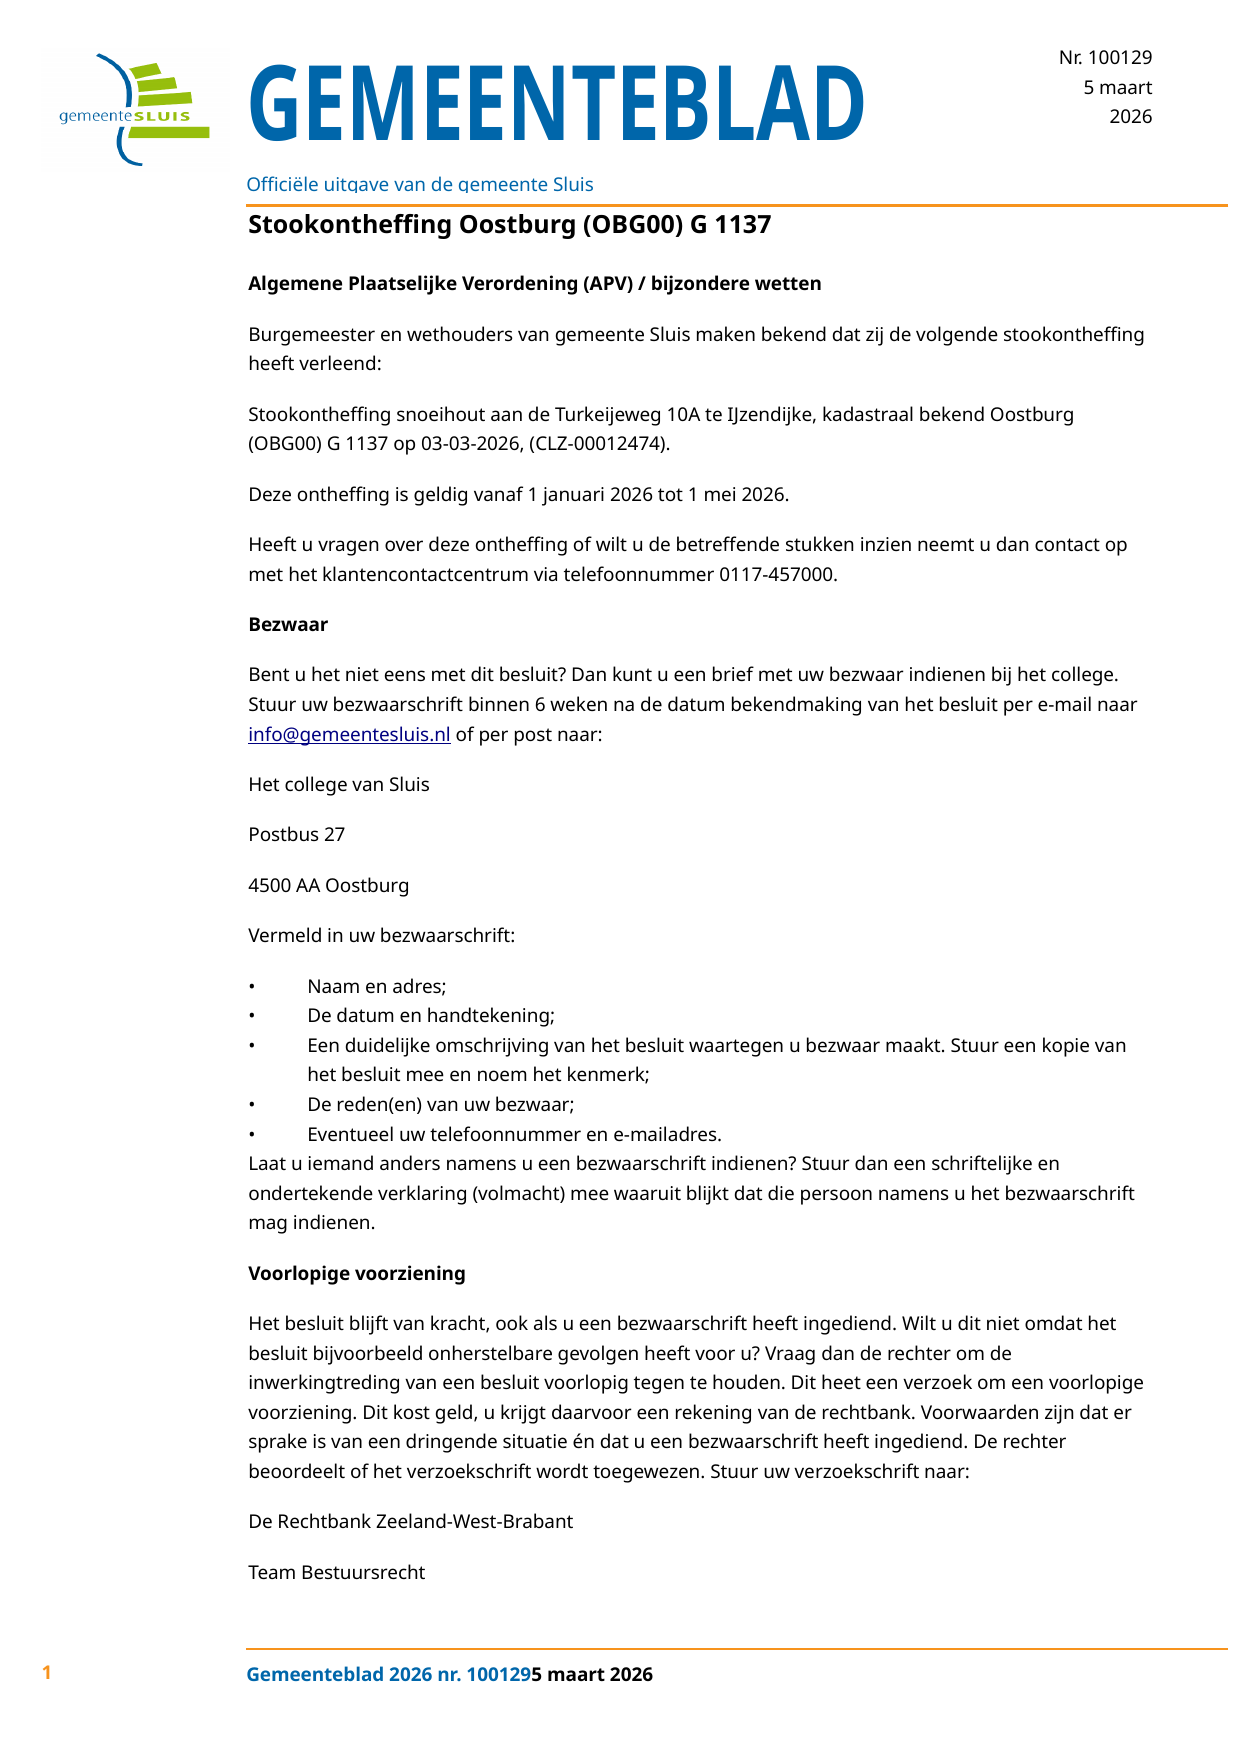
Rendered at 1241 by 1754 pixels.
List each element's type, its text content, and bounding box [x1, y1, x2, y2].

text Algemene Plaatselijke Verordening (APV) / bijzondere wetten [248, 270, 1152, 296]
text Vermeld in uw bezwaarschrift: [248, 922, 1152, 948]
list Naam en adres; [248, 973, 1152, 998]
text Het besluit blijft van kracht, ook als u een bezwaarschrift heeft ingediend. Wilt u dit niet omdat het besluit bijvoorbeeld onherstelbare gevolgen heeft voor u? Vraag dan de rechter om de inwerkingtreding van een besluit voorlopig tegen te houden. Dit heet een verzoek om een voorlopige voorziening. Dit kost geld, u krijgt daarvoor een rekening van de rechtbank. Voorwaarden zijn dat er sprake is van een dringende situatie én dat u een bezwaarschrift heeft ingediend. De rechter beoordeelt of het verzoekschrift wordt toegewezen. Stuur uw verzoekschrift naar: [248, 1310, 1152, 1484]
text De Rechtbank Zeeland-West-Brabant [248, 1509, 1152, 1534]
text Voorlopige voorziening [248, 1260, 1152, 1286]
list De datum en handtekening; [248, 1002, 1152, 1028]
text Postbus 27 [248, 822, 1152, 847]
text Laat u iemand anders namens u een bezwaarschrift indienen? Stuur dan een schriftelijke en ondertekende verklaring (volmacht) mee waaruit blijkt dat die persoon namens u het bezwaarschrift mag indienen. [248, 1150, 1152, 1235]
text Bent u het niet eens met dit besluit? Dan kunt u een brief met uw bezwaar indienen bij het college. Stuur uw bezwaarschrift binnen 6 weken na de datum bekendmaking van het besluit per e-mail naar info@gemeentesluis.nl of per post naar: [248, 662, 1152, 746]
text Deze ontheffing is geldig vanaf 1 januari 2026 tot 1 mei 2026. [248, 481, 1152, 506]
text Team Bestuursrecht [248, 1559, 1152, 1585]
list Een duidelijke omschrijving van het besluit waartegen u bezwaar maakt. Stuur een kopie van het besluit mee en noem het kenmerk; [248, 1032, 1152, 1087]
text Stookontheffing Oostburg (OBG00) G 1137 [248, 207, 1152, 241]
list De reden(en) van uw bezwaar; [248, 1091, 1152, 1117]
text Heeft u vragen over deze ontheffing of wilt u de betreffende stukken inzien neemt u dan contact op met het klantencontactcentrum via telefoonnummer 0117-457000. [248, 531, 1152, 586]
picture [41, 47, 231, 172]
list Eventueel uw telefoonnummer en e-mailadres. [248, 1121, 1152, 1146]
text Bezwaar [248, 611, 1152, 637]
text Burgemeester en wethouders van gemeente Sluis maken bekend dat zij de volgende stookontheffing heeft verleend: [248, 321, 1152, 376]
text 4500 AA Oostburg [248, 872, 1152, 898]
text Stookontheffing snoeihout aan de Turkeijeweg 10A te IJzendijke, kadastraal bekend Oostburg (OBG00) G 1137 op 03-03-2026, (CLZ-00012474). [248, 401, 1152, 456]
text Het college van Sluis [248, 771, 1152, 797]
